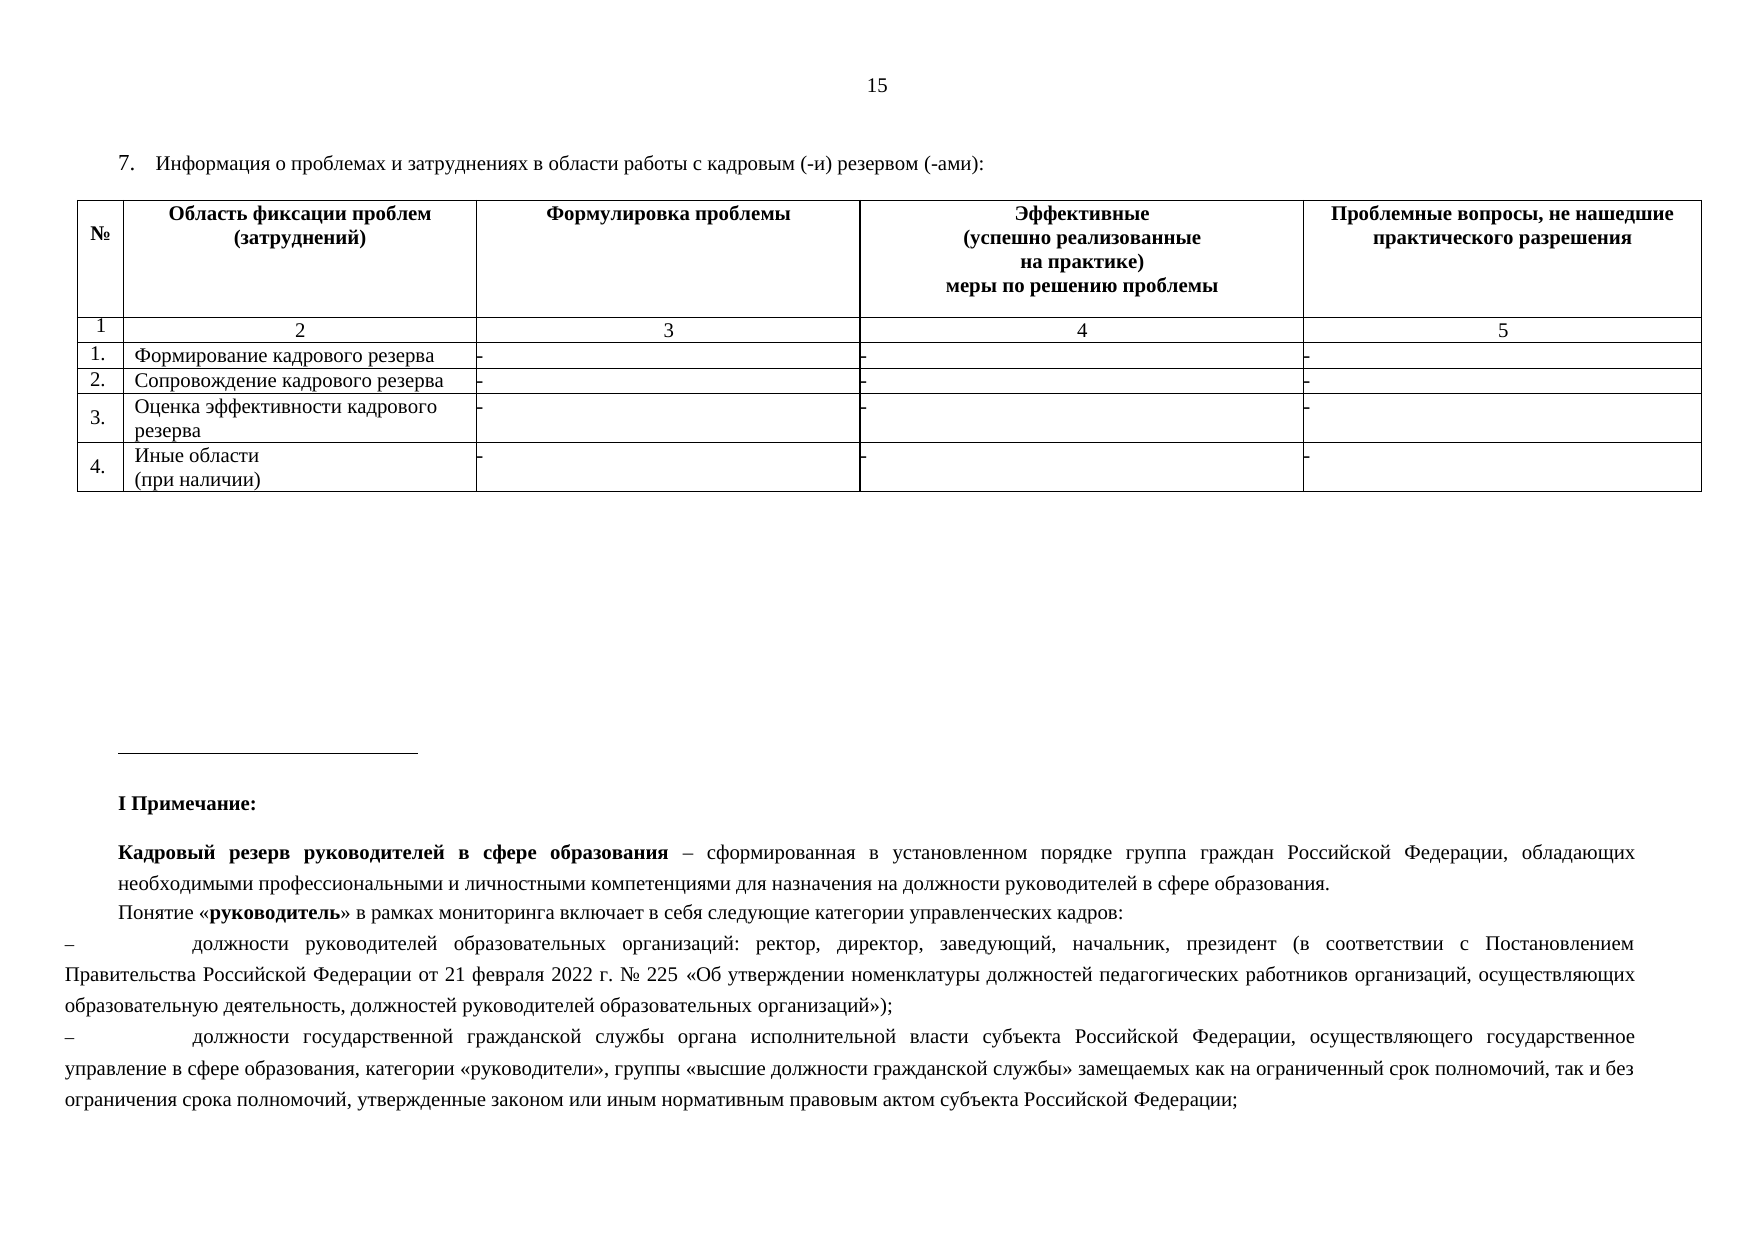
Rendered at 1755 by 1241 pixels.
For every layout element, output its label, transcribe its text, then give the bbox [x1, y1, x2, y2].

table_cell 1 [78, 318, 123, 342]
table_cell - [861, 394, 1303, 442]
list должности государственной гражданской службы органа исполнительной власти субъекта Российской Федерации, осуществляющего государственное управление в сфере образования, категории «руководители», группы «высшие должности гражданской службы» замещаемых как на ограниченный срок полномочий, так и без ограничения срока полномочий, утвержденные законом или иным нормативным правовым актом субъекта Российской Федерации; [64, 1024, 1636, 1111]
table_cell - [477, 343, 859, 367]
table_cell - [861, 443, 1303, 491]
table_cell 4 [861, 318, 1303, 342]
list должности руководителей образовательных организаций: ректор, директор, заведующий, начальник, президент (в соответствии с Постановлением Правительства Российской Федерации от 21 февраля 2022 г. № 225 «Об утверждении номенклатуры должностей педагогических работников организаций, осуществляющих образовательную деятельность, должностей руководителей образовательных организаций»); [64, 931, 1636, 1017]
table_cell Иные области (при наличии) [124, 443, 476, 491]
table_cell - [477, 394, 859, 442]
table_cell 2 [124, 318, 476, 342]
text Понятие «руководитель» в рамках мониторинга включает в себя следующие категории управленческих кадров: [118, 903, 1739, 924]
table_cell 4. [78, 443, 123, 491]
table_cell 2. [78, 369, 123, 392]
table_cell - [477, 369, 859, 392]
table_header № [78, 201, 123, 317]
text I Примечание: [118, 791, 1739, 815]
table_cell - [861, 369, 1303, 392]
table_cell - [1304, 394, 1701, 442]
table_cell Формирование кадрового резерва [124, 343, 476, 367]
table_cell Оценка эффективности кадрового резерва [124, 394, 476, 442]
table_cell - [1304, 343, 1701, 367]
table_cell Сопровождение кадрового резерва [124, 369, 476, 392]
table_cell - [861, 343, 1303, 367]
table_cell 3. [78, 394, 123, 442]
table_header Эффективные (успешно реализованные на практике) меры по решению проблемы [861, 201, 1303, 317]
text Кадровый резерв руководителей в сфере образования – сформированная в установленном порядке группа граждан Российской Федерации, обладающих необходимыми профессиональными и личностными компетенциями для назначения на должности руководителей в сфере образования. [118, 840, 1636, 895]
table_cell 1. [78, 343, 123, 367]
table_cell - [477, 443, 859, 491]
table_cell 3 [477, 318, 859, 342]
table_cell - [1304, 369, 1701, 392]
table_cell - [1304, 443, 1701, 491]
table_header Формулировка проблемы [477, 201, 859, 317]
table_cell 5 [1304, 318, 1701, 342]
table_header Область фиксации проблем (затруднений) [124, 201, 476, 317]
table_header Проблемные вопросы, не нашедшие практического разрешения [1304, 201, 1701, 317]
list Информация о проблемах и затруднениях в области работы с кадровым (-и) резервом (-ами): [118, 149, 1739, 175]
